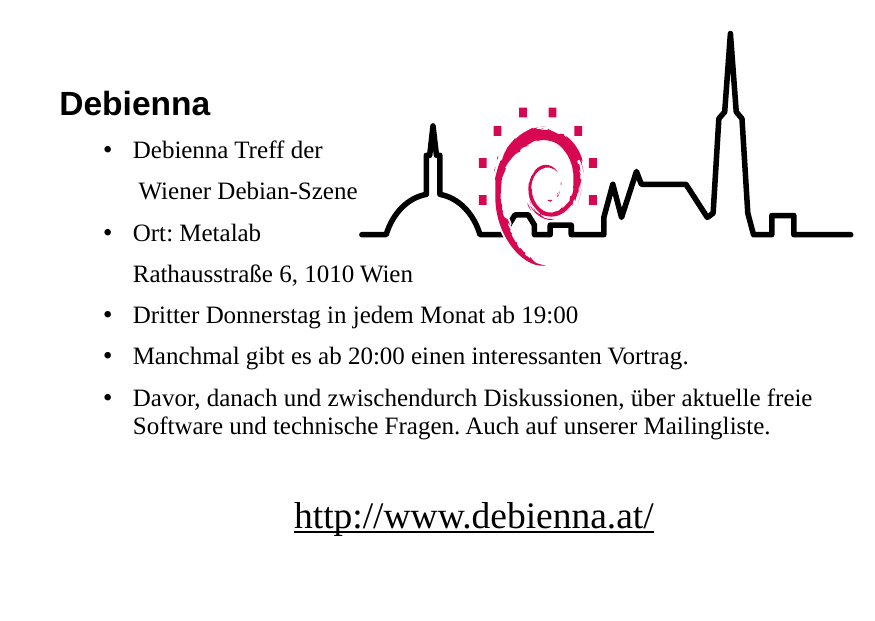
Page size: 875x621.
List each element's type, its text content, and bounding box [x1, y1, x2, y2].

list [573, 135, 715, 164]
list Davor, danach und zwischendurch Diskussionen, über aktuelle freie Software und technische Fragen. Auch auf unserer Mailingliste. [103, 383, 815, 440]
list [749, 176, 815, 205]
list Ort: Metalab [103, 218, 508, 246]
subtitle [738, 84, 815, 123]
list [578, 176, 631, 205]
list Manchmal gibt es ab 20:00 einen interessanten Vortrag. [103, 341, 815, 370]
list Rathausstraße 6, 1010 Wien [103, 259, 815, 288]
list [511, 143, 568, 164]
subtitle [722, 84, 739, 123]
list [717, 176, 744, 205]
list [746, 135, 815, 164]
list [719, 135, 741, 164]
list [629, 182, 695, 205]
list Dritter Donnerstag in jedem Monat ab 19:00 [103, 300, 815, 329]
subtitle Debienna [59, 84, 723, 123]
list [512, 218, 815, 246]
list Debienna Treff der [103, 135, 429, 164]
list [443, 176, 493, 205]
list [437, 135, 514, 164]
list Wiener Debian-Szene [103, 176, 423, 205]
list [534, 176, 571, 205]
list [642, 176, 712, 205]
list [503, 176, 528, 205]
list http://www.debienna.at/ [103, 494, 815, 537]
list [411, 176, 455, 205]
